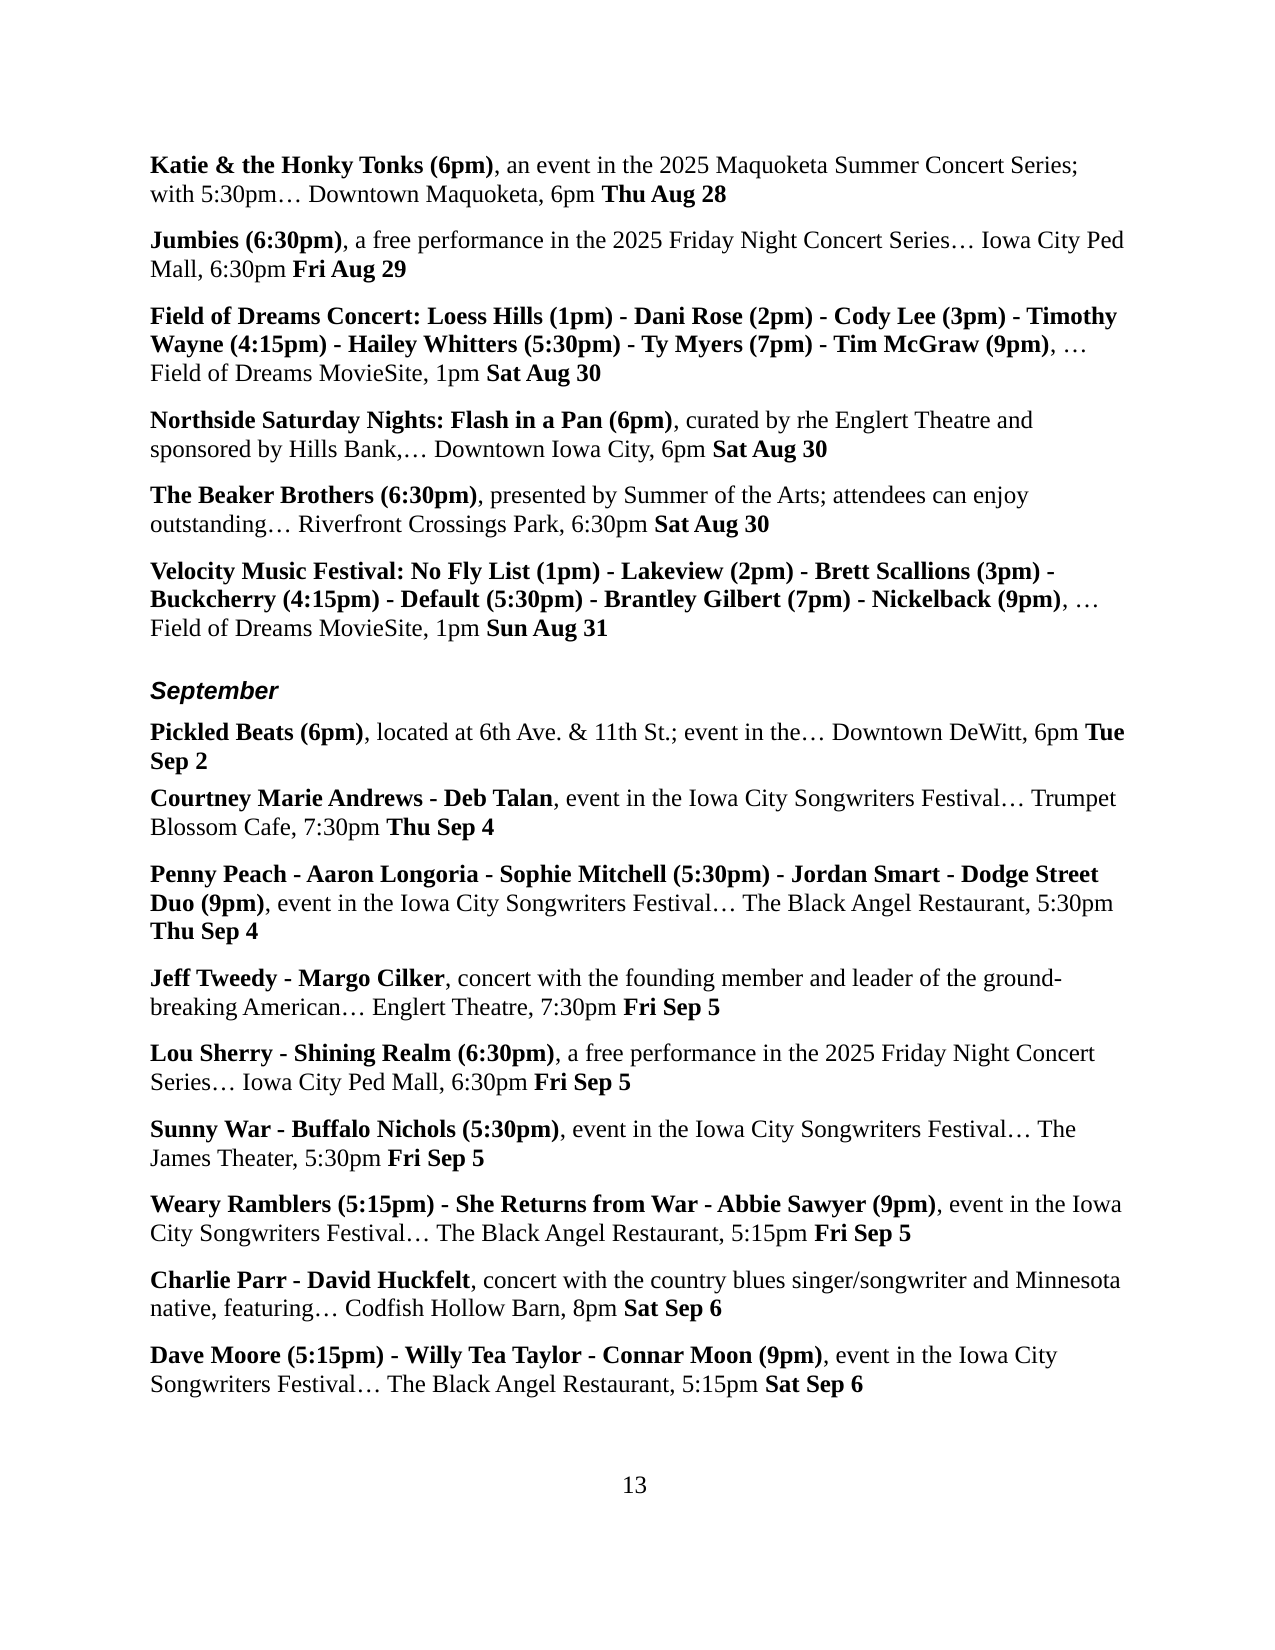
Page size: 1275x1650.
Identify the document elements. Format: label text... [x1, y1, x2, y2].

text Lou Sherry - Shining Realm (6:30pm), a free performance in the 2025 Friday Night Concert Series… Iowa City Ped Mall, 6:30pm Fri Sep 5 [150, 1038, 1125, 1096]
text Jumbies (6:30pm), a free performance in the 2025 Friday Night Concert Series… Iowa City Ped Mall, 6:30pm Fri Aug 29 [150, 225, 1125, 283]
text Field of Dreams Concert: Loess Hills (1pm) - Dani Rose (2pm) - Cody Lee (3pm) - Timothy Wayne (4:15pm) - Hailey Whitters (5:30pm) - Ty Myers (7pm) - Tim McGraw (9pm), … Field of Dreams MovieSite, 1pm Sat Aug 30 [150, 301, 1125, 387]
text Charlie Parr - David Huckfelt, concert with the country blues singer/songwriter and Minnesota native, featuring… Codfish Hollow Barn, 8pm Sat Sep 6 [150, 1265, 1125, 1322]
text Pickled Beats (6pm), located at 6th Ave. & 11th St.; event in the… Downtown DeWitt, 6pm Tue Sep 2 [150, 717, 1125, 774]
subtitle September [150, 676, 1125, 704]
text Weary Ramblers (5:15pm) - She Returns from War - Abbie Sawyer (9pm), event in the Iowa City Songwriters Festival… The Black Angel Restaurant, 5:15pm Fri Sep 5 [150, 1189, 1125, 1247]
text Courtney Marie Andrews - Deb Talan, event in the Iowa City Songwriters Festival… Trumpet Blossom Cafe, 7:30pm Thu Sep 4 [150, 783, 1125, 841]
text Northside Saturday Nights: Flash in a Pan (6pm), curated by rhe Englert Theatre and sponsored by Hills Bank,… Downtown Iowa City, 6pm Sat Aug 30 [150, 405, 1125, 462]
text Dave Moore (5:15pm) - Willy Tea Taylor - Connar Moon (9pm), event in the Iowa City Songwriters Festival… The Black Angel Restaurant, 5:15pm Sat Sep 6 [150, 1340, 1125, 1398]
text The Beaker Brothers (6:30pm), presented by Summer of the Arts; attendees can enjoy outstanding… Riverfront Crossings Park, 6:30pm Sat Aug 30 [150, 480, 1125, 538]
text Katie & the Honky Tonks (6pm), an event in the 2025 Maquoketa Summer Concert Series; with 5:30pm… Downtown Maquoketa, 6pm Thu Aug 28 [150, 150, 1125, 207]
text Velocity Music Festival: No Fly List (1pm) - Lakeview (2pm) - Brett Scallions (3pm) - Buckcherry (4:15pm) - Default (5:30pm) - Brantley Gilbert (7pm) - Nickelback (9pm), … Field of Dreams MovieSite, 1pm Sun Aug 31 [150, 556, 1125, 642]
text Jeff Tweedy - Margo Cilker, concert with the founding member and leader of the ground-breaking American… Englert Theatre, 7:30pm Fri Sep 5 [150, 963, 1125, 1021]
text Penny Peach - Aaron Longoria - Sophie Mitchell (5:30pm) - Jordan Smart - Dodge Street Duo (9pm), event in the Iowa City Songwriters Festival… The Black Angel Restaurant, 5:30pm Thu Sep 4 [150, 859, 1125, 945]
text Sunny War - Buffalo Nichols (5:30pm), event in the Iowa City Songwriters Festival… The James Theater, 5:30pm Fri Sep 5 [150, 1114, 1125, 1171]
